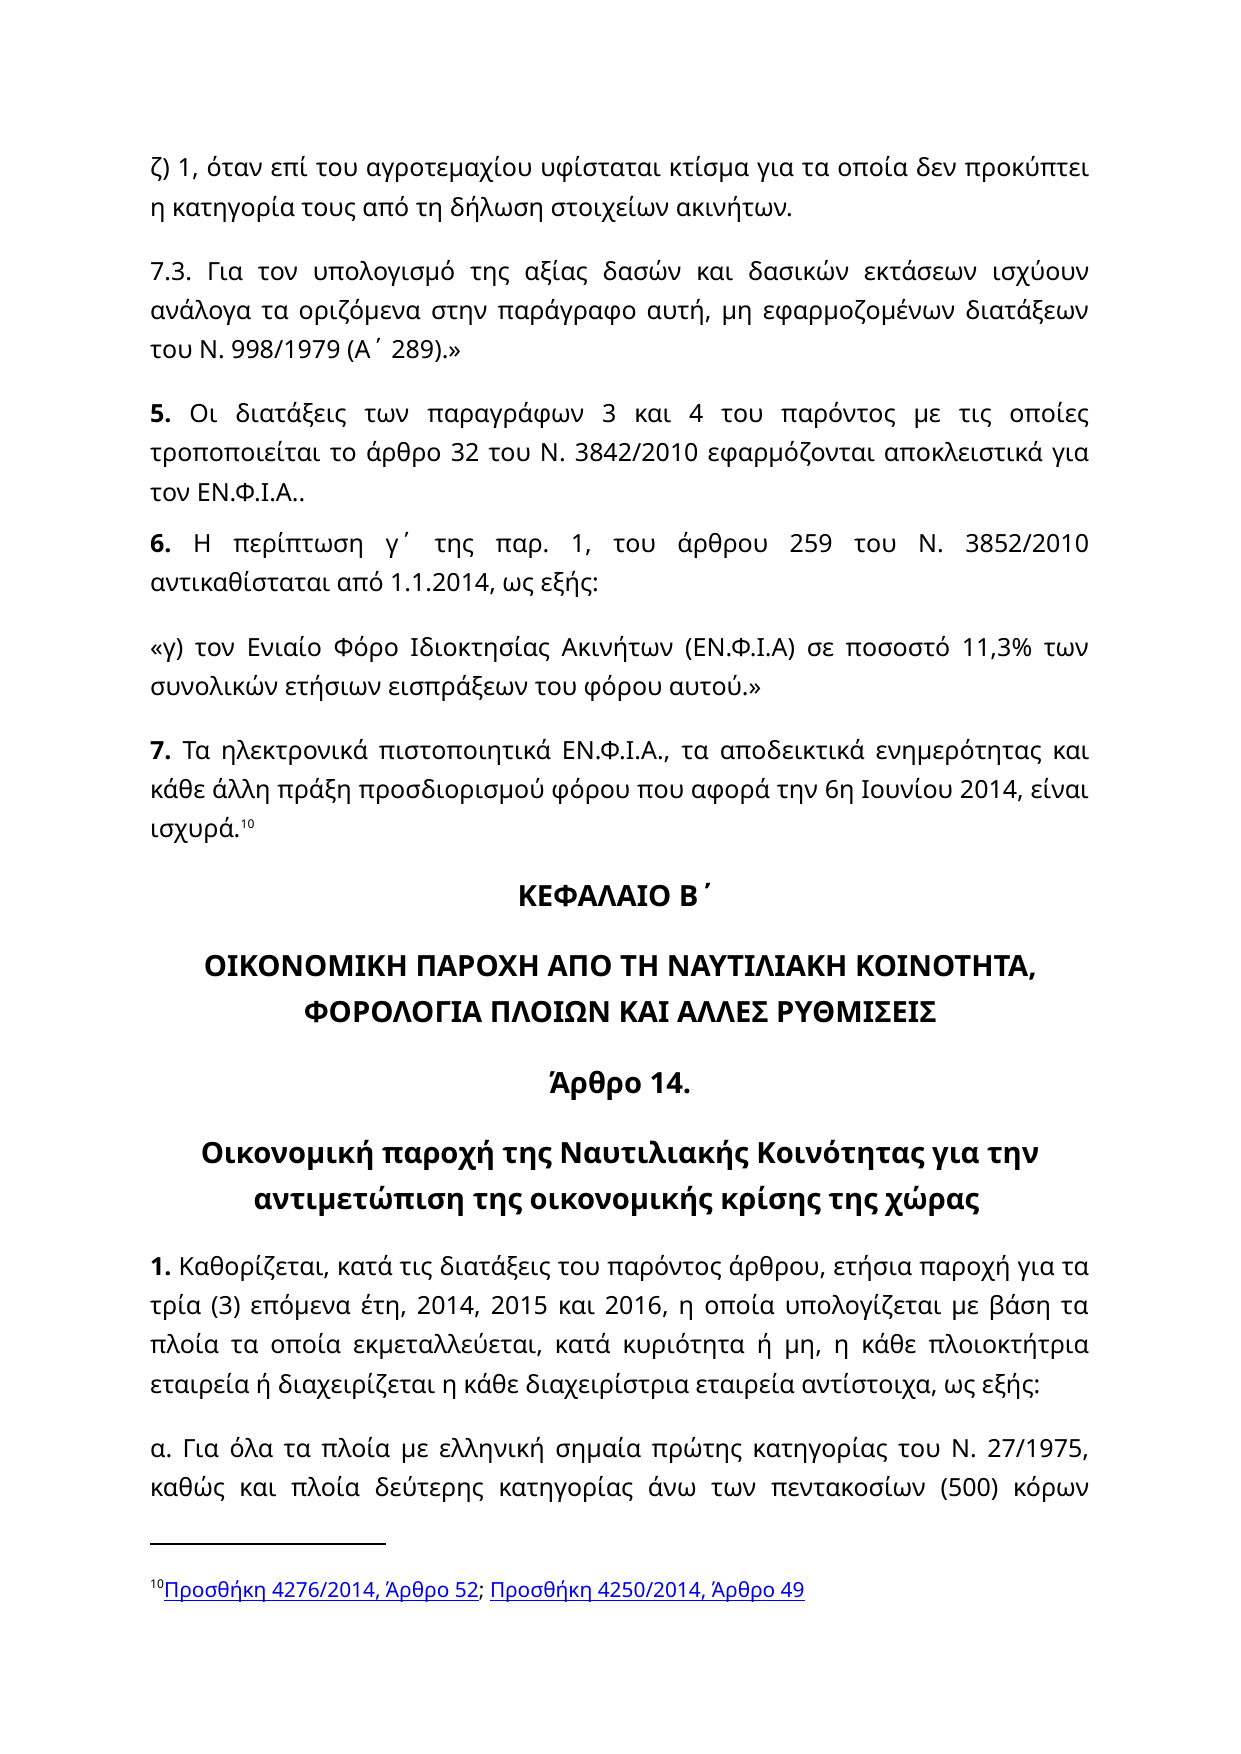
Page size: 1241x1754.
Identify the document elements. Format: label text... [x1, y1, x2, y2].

text 5. Οι διατάξεις των παραγράφων 3 και 4 του παρόντος με τις οποίες τροποποιείται το άρθρο 32 του Ν. 3842/2010 εφαρμόζονται αποκλειστικά για τον ΕΝ.Φ.Ι.Α.. [150, 396, 1090, 508]
subtitle Οικονομική παροχή της Ναυτιλιακής Κοινότητας για την αντιμετώπιση της οικονομικής κρίσης της χώρας [150, 1132, 1090, 1218]
text Προσθήκη 4276/2014, Άρθρο 52; Προσθήκη 4250/2014, Άρθρο 49 [150, 1576, 1090, 1604]
text α. Για όλα τα πλοία με ελληνική σημαία πρώτης κατηγορίας του Ν. 27/1975, καθώς και πλοία δεύτερης κατηγορίας άνω των πεντακοσίων (500) κόρων [150, 1430, 1090, 1504]
text 7. Τα ηλεκτρονικά πιστοποιητικά ΕΝ.Φ.Ι.Α., τα αποδεικτικά ενημερότητας και κάθε άλλη πράξη προσδιορισμού φόρου που αφορά την 6η Ιουνίου 2014, είναι ισχυρά. [150, 732, 1090, 845]
text 7.3. Για τον υπολογισμό της αξίας δασών και δασικών εκτάσεων ισχύουν ανάλογα τα οριζόμενα στην παράγραφο αυτή, μη εφαρμοζομένων διατάξεων του Ν. 998/1979 (Α΄ 289).» [150, 253, 1090, 366]
subtitle Άρθρο 14. [150, 1062, 1090, 1102]
text ζ) 1, όταν επί του αγροτεμαχίου υφίσταται κτίσμα για τα οποία δεν προκύπτει η κατηγορία τους από τη δήλωση στοιχείων ακινήτων. [150, 150, 1090, 223]
text «γ) τον Ενιαίο Φόρο Ιδιοκτησίας Ακινήτων (ΕΝ.Φ.Ι.Α) σε ποσοστό 11,3% των συνολικών ετήσιων εισπράξεων του φόρου αυτού.» [150, 629, 1090, 702]
text 6. Η περίπτωση γ΄ της παρ. 1, του άρθρου 259 του Ν. 3852/2010 αντικαθίσταται από 1.1.2014, ως εξής: [150, 526, 1090, 599]
subtitle ΚΕΦΑΛΑΙΟ Β΄ [150, 875, 1090, 915]
text 1. Καθορίζεται, κατά τις διατάξεις του παρόντος άρθρου, ετήσια παροχή για τα τρία (3) επόμενα έτη, 2014, 2015 και 2016, η οποία υπολογίζεται με βάση τα πλοία τα οποία εκμεταλλεύεται, κατά κυριότητα ή μη, η κάθε πλοιοκτήτρια εταιρεία ή διαχειρίζεται η κάθε διαχειρίστρια εταιρεία αντίστοιχα, ως εξής: [150, 1249, 1090, 1400]
subtitle ΟΙΚΟΝΟΜΙΚΗ ΠΑΡΟΧΗ ΑΠΟ ΤΗ ΝΑΥΤΙΛΙΑΚΗ ΚΟΙΝΟΤΗΤΑ, ΦΟΡΟΛΟΓΙΑ ΠΛΟΙΩΝ ΚΑΙ ΑΛΛΕΣ ΡΥΘΜΙΣΕΙΣ [150, 946, 1090, 1031]
